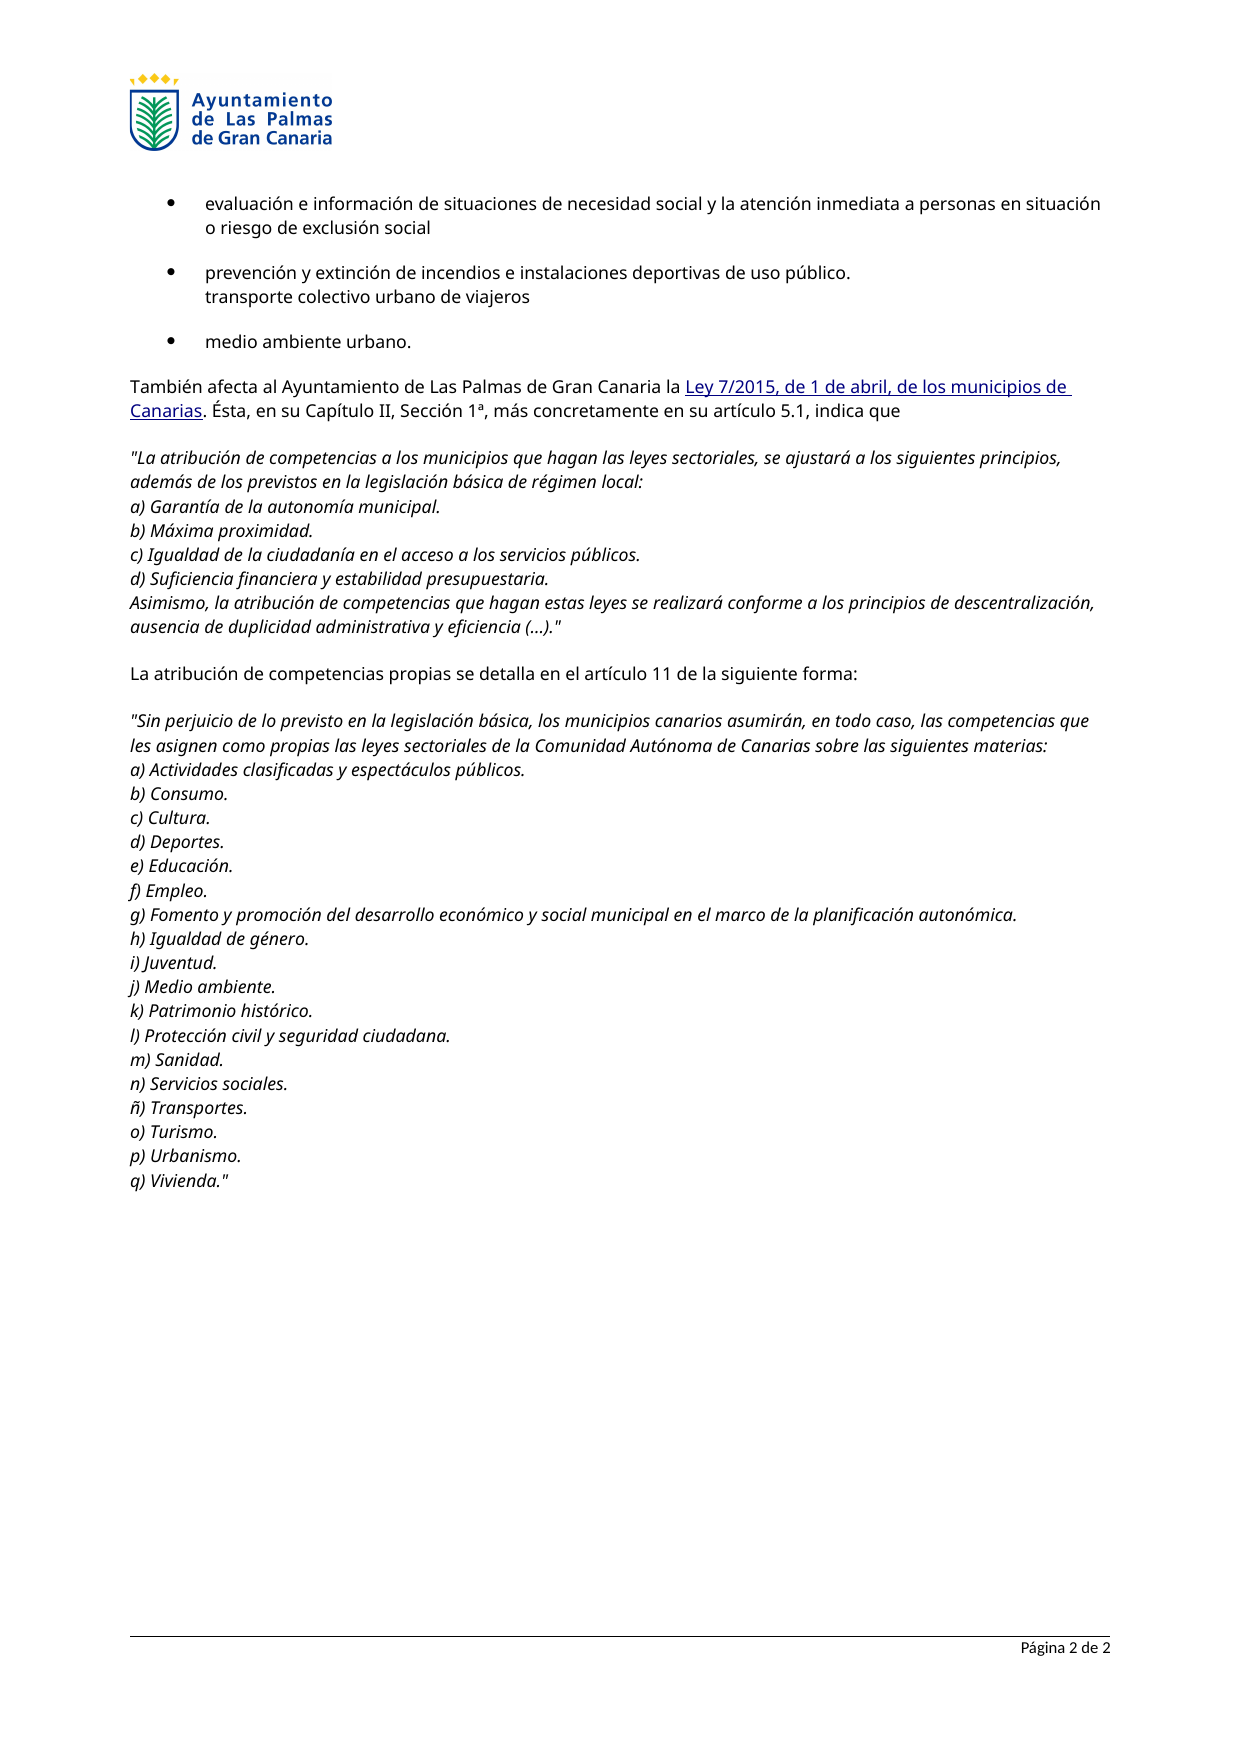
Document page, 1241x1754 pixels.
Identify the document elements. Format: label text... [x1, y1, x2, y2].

text También afecta al Ayuntamiento de Las Palmas de Gran Canaria la Ley 7/2015, de 1 de abril, de los municipios de Canarias. Ésta, en su Capítulo II, Sección 1ª, más concretamente en su artículo 5.1, indica que [130, 374, 1110, 423]
list evaluación e información de situaciones de necesidad social y la atención inmediata a personas en situación o riesgo de exclusión social [167, 191, 1110, 239]
list medio ambiente urbano. [167, 329, 1110, 354]
text "Sin perjuicio de lo previsto en la legislación básica, los municipios canarios asumirán, en todo caso, las competencias que les asignen como propias las leyes sectoriales de la Comunidad Autónoma de Canarias sobre las siguientes materias: a) Actividades clasificadas y espectáculos públicos. b) Consumo. c) Cultura. d) Deportes. e) Educación. f) Empleo. g) Fomento y promoción del desarrollo económico y social municipal en el marco de la planificación autonómica. h) Igualdad de género. i) Juventud. j) Medio ambiente. k) Patrimonio histórico. l) Protección civil y seguridad ciudadana. m) Sanidad. n) Servicios sociales. ñ) Transportes. o) Turismo. p) Urbanismo. q) Vivienda." [130, 709, 1110, 1192]
text La atribución de competencias propias se detalla en el artículo 11 de la siguiente forma: [130, 662, 1110, 686]
text "La atribución de competencias a los municipios que hagan las leyes sectoriales, se ajustará a los siguientes principios, además de los previstos en la legislación básica de régimen local: a) Garantía de la autonomía municipal. b) Máxima proximidad. c) Igualdad de la ciudadanía en el acceso a los servicios públicos. d) Suficiencia financiera y estabilidad presupuestaria. Asimismo, la atribución de competencias que hagan estas leyes se realizará conforme a los principios de descentralización, ausencia de duplicidad administrativa y eficiencia (...)." [130, 446, 1110, 639]
list prevención y extinción de incendios e instalaciones deportivas de uso público. transporte colectivo urbano de viajeros [167, 260, 1110, 309]
